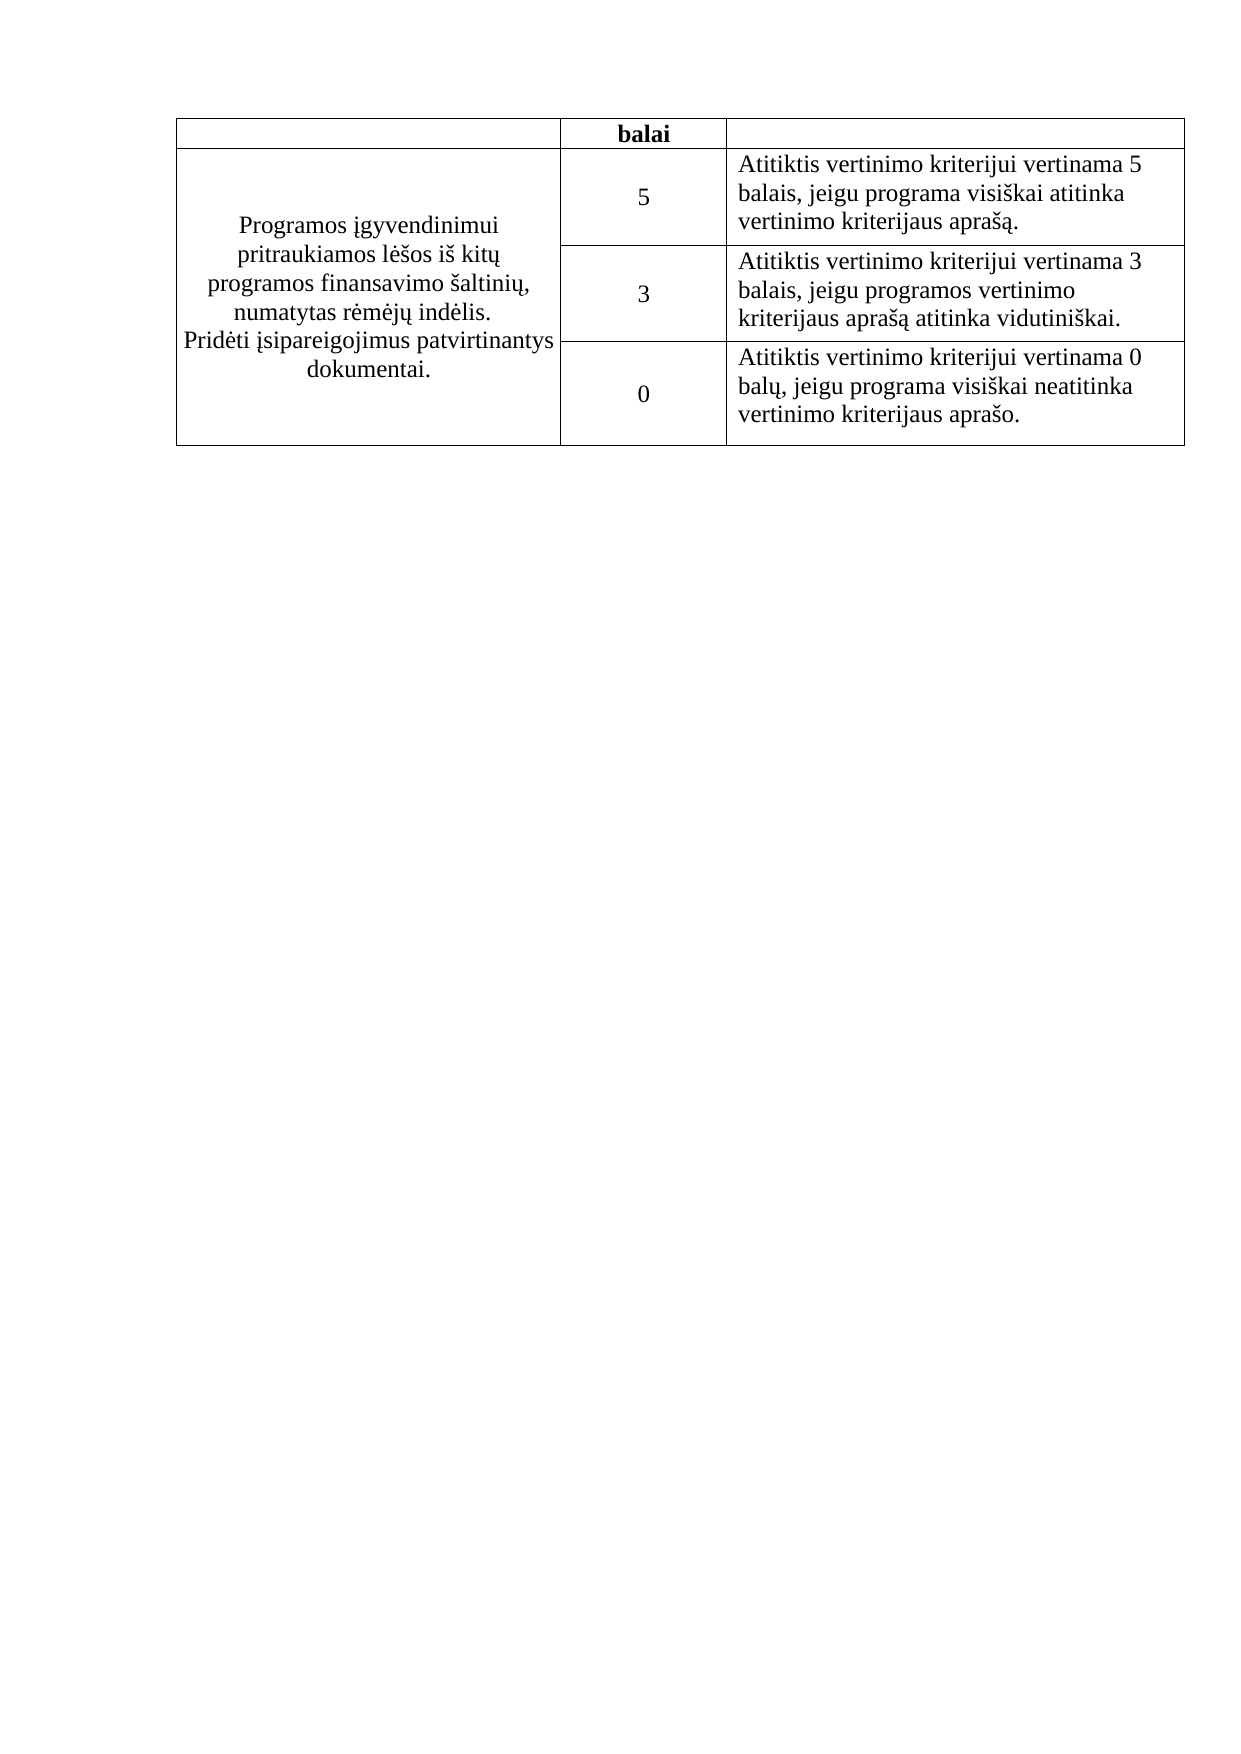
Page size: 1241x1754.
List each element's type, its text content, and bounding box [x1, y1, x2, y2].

table_cell 0 [561, 342, 726, 445]
table_cell 5 [561, 149, 726, 245]
table_header [727, 119, 1184, 148]
table_cell Atitiktis vertinimo kriterijui vertinama 5 balais, jeigu programa visiškai atitinka vertinimo kriterijaus aprašą. [727, 149, 1184, 245]
table_cell 3 [561, 246, 726, 341]
table_header [177, 119, 560, 148]
table_header balai [561, 119, 726, 148]
table_cell Programos įgyvendinimui pritraukiamos lėšos iš kitų programos finansavimo šaltinių, numatytas rėmėjų indėlis. Pridėti įsipareigojimus patvirtinantys dokumentai. [177, 149, 560, 445]
table_cell Atitiktis vertinimo kriterijui vertinama 3 balais, jeigu programos vertinimo kriterijaus aprašą atitinka vidutiniškai. [727, 246, 1184, 341]
table_cell Atitiktis vertinimo kriterijui vertinama 0 balų, jeigu programa visiškai neatitinka vertinimo kriterijaus aprašo. [727, 342, 1184, 445]
